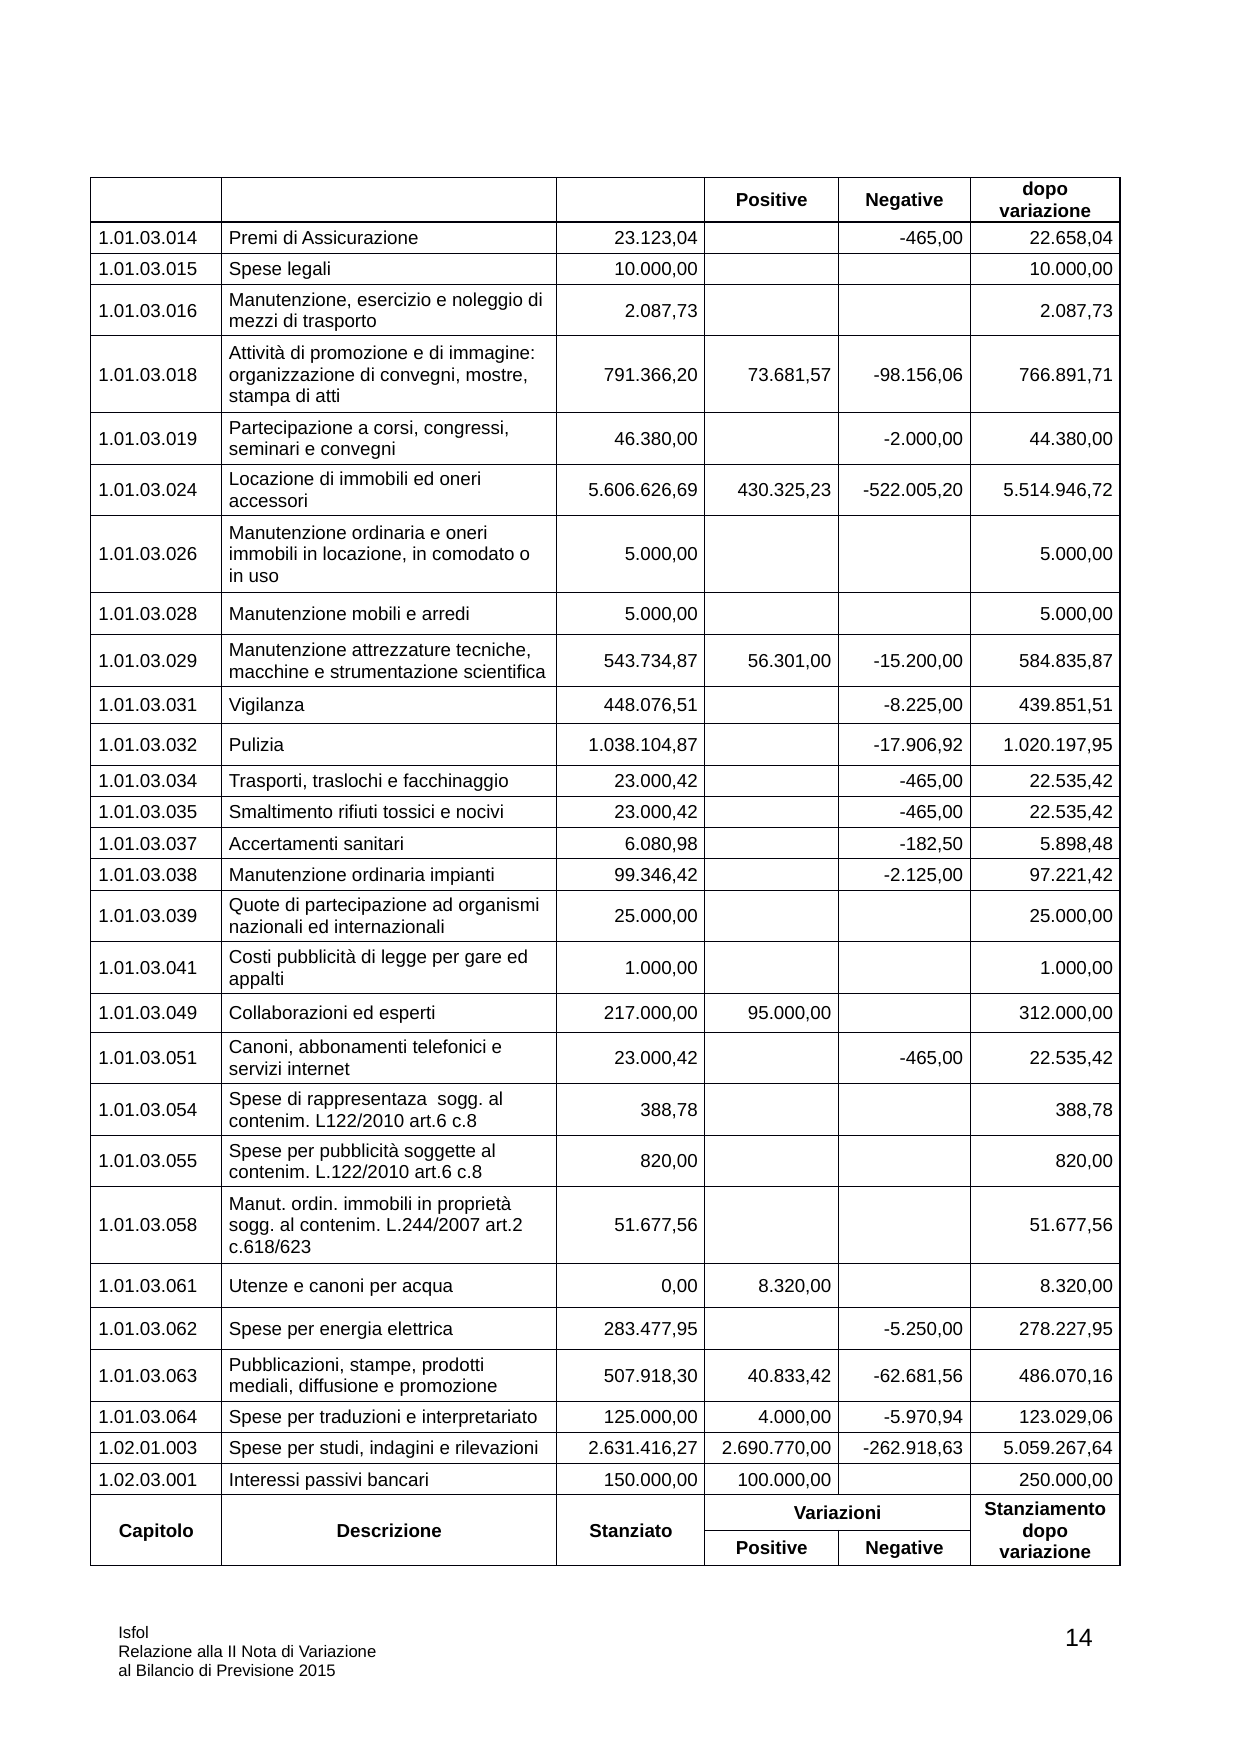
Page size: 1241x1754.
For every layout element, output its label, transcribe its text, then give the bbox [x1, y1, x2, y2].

table_cell Positive [705, 1531, 838, 1565]
table_cell 486.070,16 [971, 1350, 1119, 1401]
table_cell 1.01.03.051 [91, 1033, 221, 1083]
table_cell Variazioni [705, 1495, 970, 1530]
table_cell 0,00 [557, 1264, 704, 1307]
table_cell 1.01.03.064 [91, 1402, 221, 1432]
table_cell 1.01.03.041 [91, 942, 221, 993]
table_cell Manutenzione attrezzature tecniche, macchine e strumentazione scientifica [222, 635, 556, 686]
table_cell [705, 828, 838, 858]
table_cell [705, 859, 838, 889]
table_cell 6.080,98 [557, 828, 704, 858]
table_cell 1.01.03.039 [91, 891, 221, 941]
table_cell Partecipazione a corsi, congressi, seminari e convegni [222, 413, 556, 463]
table_cell 1.038.104,87 [557, 724, 704, 764]
table_cell 150.000,00 [557, 1464, 704, 1494]
table_cell 22.535,42 [971, 797, 1119, 827]
table_cell Smaltimento rifiuti tossici e nocivi [222, 797, 556, 827]
table_cell 25.000,00 [557, 891, 704, 941]
table_cell Attività di promozione e di immagine: organizzazione di convegni, mostre, stampa di atti [222, 336, 556, 412]
table_cell 123.029,06 [971, 1402, 1119, 1432]
table_cell 73.681,57 [705, 336, 838, 412]
table_cell 1.01.03.063 [91, 1350, 221, 1401]
table_cell Negative [839, 178, 970, 221]
table_cell 8.320,00 [971, 1264, 1119, 1307]
table_cell -465,00 [839, 1033, 970, 1083]
table_cell 5.000,00 [971, 593, 1119, 634]
table_cell Stanziamento dopo variazione [971, 1495, 1119, 1565]
table_cell 125.000,00 [557, 1402, 704, 1432]
table_cell 278.227,95 [971, 1308, 1119, 1349]
table_cell 507.918,30 [557, 1350, 704, 1401]
table_cell Manut. ordin. immobili in proprietà sogg. al contenim. L.244/2007 art.2 c.618/623 [222, 1187, 556, 1263]
table_cell 1.01.03.061 [91, 1264, 221, 1307]
table_cell Spese legali [222, 254, 556, 284]
table_cell Costi pubblicità di legge per gare ed appalti [222, 942, 556, 993]
table_cell -465,00 [839, 766, 970, 796]
table_cell [557, 178, 704, 221]
table_cell [705, 766, 838, 796]
table_cell -5.250,00 [839, 1308, 970, 1349]
table_cell Stanziato [557, 1495, 704, 1565]
table_cell [839, 1084, 970, 1135]
table_cell 2.631.416,27 [557, 1433, 704, 1463]
table_cell [839, 1464, 970, 1494]
table_cell 543.734,87 [557, 635, 704, 686]
table_cell 766.891,71 [971, 336, 1119, 412]
table_cell -15.200,00 [839, 635, 970, 686]
table_cell Positive [705, 178, 838, 221]
table_cell -8.225,00 [839, 687, 970, 723]
table_cell Locazione di immobili ed oneri accessori [222, 465, 556, 515]
table_cell 5.000,00 [971, 516, 1119, 592]
table_cell [705, 1033, 838, 1083]
table_cell 5.059.267,64 [971, 1433, 1119, 1463]
table_cell 1.01.03.058 [91, 1187, 221, 1263]
table_cell 1.01.03.016 [91, 285, 221, 335]
table_cell 97.221,42 [971, 859, 1119, 889]
table_cell Utenze e canoni per acqua [222, 1264, 556, 1307]
table_cell 100.000,00 [705, 1464, 838, 1494]
table_cell [705, 593, 838, 634]
table_cell 312.000,00 [971, 994, 1119, 1032]
table_cell [705, 254, 838, 284]
table_cell [705, 285, 838, 335]
table_cell 439.851,51 [971, 687, 1119, 723]
table_cell 1.01.03.054 [91, 1084, 221, 1135]
table_cell 8.320,00 [705, 1264, 838, 1307]
table_cell Trasporti, traslochi e facchinaggio [222, 766, 556, 796]
table_cell 10.000,00 [971, 254, 1119, 284]
table_cell 1.01.03.014 [91, 223, 221, 253]
table_cell dopo variazione [971, 178, 1119, 221]
table_cell 40.833,42 [705, 1350, 838, 1401]
table_cell 10.000,00 [557, 254, 704, 284]
table_cell 5.000,00 [557, 593, 704, 634]
table_cell 4.000,00 [705, 1402, 838, 1432]
table_cell Manutenzione mobili e arredi [222, 593, 556, 634]
table_cell 2.087,73 [971, 285, 1119, 335]
table_cell 820,00 [971, 1136, 1119, 1186]
table_cell 2.690.770,00 [705, 1433, 838, 1463]
table_cell 51.677,56 [971, 1187, 1119, 1263]
table_cell 1.01.03.029 [91, 635, 221, 686]
table_cell 1.01.03.032 [91, 724, 221, 764]
table_cell [705, 1187, 838, 1263]
table_cell [839, 942, 970, 993]
table_cell 1.01.03.026 [91, 516, 221, 592]
table_cell [705, 1308, 838, 1349]
table_cell 23.000,42 [557, 1033, 704, 1083]
table_cell -182,50 [839, 828, 970, 858]
table_cell 388,78 [971, 1084, 1119, 1135]
table_cell Spese per traduzioni e interpretariato [222, 1402, 556, 1432]
table_cell 1.02.03.001 [91, 1464, 221, 1494]
table_cell [839, 1264, 970, 1307]
table_cell 44.380,00 [971, 413, 1119, 463]
table_cell 5.514.946,72 [971, 465, 1119, 515]
table_cell -5.970,94 [839, 1402, 970, 1432]
table_cell 1.01.03.024 [91, 465, 221, 515]
table_cell Manutenzione ordinaria impianti [222, 859, 556, 889]
table_cell -522.005,20 [839, 465, 970, 515]
table_cell [705, 1136, 838, 1186]
table_cell 250.000,00 [971, 1464, 1119, 1494]
table_cell 217.000,00 [557, 994, 704, 1032]
table_cell 23.123,04 [557, 223, 704, 253]
table_cell -2.125,00 [839, 859, 970, 889]
table_cell [839, 516, 970, 592]
table_cell [705, 516, 838, 592]
table_cell 1.01.03.038 [91, 859, 221, 889]
table_cell 1.01.03.049 [91, 994, 221, 1032]
table_cell 1.01.03.031 [91, 687, 221, 723]
table_cell -262.918,63 [839, 1433, 970, 1463]
table_cell [705, 1084, 838, 1135]
table_cell 1.01.03.018 [91, 336, 221, 412]
table_cell 22.535,42 [971, 1033, 1119, 1083]
table_cell 25.000,00 [971, 891, 1119, 941]
table_cell 1.01.03.055 [91, 1136, 221, 1186]
table_cell Spese per pubblicità soggette al contenim. L.122/2010 art.6 c.8 [222, 1136, 556, 1186]
table_cell [705, 687, 838, 723]
table_cell Spese di rappresentaza sogg. al contenim. L122/2010 art.6 c.8 [222, 1084, 556, 1135]
table_cell Pulizia [222, 724, 556, 764]
table_cell -62.681,56 [839, 1350, 970, 1401]
table_cell 1.01.03.035 [91, 797, 221, 827]
table_cell Quote di partecipazione ad organismi nazionali ed internazionali [222, 891, 556, 941]
table_cell [839, 254, 970, 284]
table_cell [705, 891, 838, 941]
table_cell 1.020.197,95 [971, 724, 1119, 764]
table_cell 22.535,42 [971, 766, 1119, 796]
table_cell [839, 1136, 970, 1186]
table_cell Spese per energia elettrica [222, 1308, 556, 1349]
table_cell Premi di Assicurazione [222, 223, 556, 253]
table_cell [705, 797, 838, 827]
table_cell Negative [839, 1531, 970, 1565]
table_cell Pubblicazioni, stampe, prodotti mediali, diffusione e promozione [222, 1350, 556, 1401]
table_cell 791.366,20 [557, 336, 704, 412]
table_cell -17.906,92 [839, 724, 970, 764]
table_cell 56.301,00 [705, 635, 838, 686]
table_cell -465,00 [839, 797, 970, 827]
table_cell 388,78 [557, 1084, 704, 1135]
table_cell [222, 178, 556, 221]
table_cell [91, 178, 221, 221]
table_cell 820,00 [557, 1136, 704, 1186]
table_cell 99.346,42 [557, 859, 704, 889]
table_cell Accertamenti sanitari [222, 828, 556, 858]
table_cell [839, 891, 970, 941]
table_cell 22.658,04 [971, 223, 1119, 253]
table_cell Vigilanza [222, 687, 556, 723]
table_cell 584.835,87 [971, 635, 1119, 686]
table_cell -98.156,06 [839, 336, 970, 412]
table_cell Manutenzione ordinaria e oneri immobili in locazione, in comodato o in uso [222, 516, 556, 592]
table_cell 283.477,95 [557, 1308, 704, 1349]
table_cell [839, 593, 970, 634]
table_cell Interessi passivi bancari [222, 1464, 556, 1494]
table_cell 51.677,56 [557, 1187, 704, 1263]
table_cell Descrizione [222, 1495, 556, 1565]
table_cell 2.087,73 [557, 285, 704, 335]
table_cell 1.02.01.003 [91, 1433, 221, 1463]
table_cell [839, 1187, 970, 1263]
table_cell [839, 994, 970, 1032]
table_cell [705, 223, 838, 253]
table_cell 46.380,00 [557, 413, 704, 463]
table_cell 1.01.03.034 [91, 766, 221, 796]
table_cell 1.01.03.062 [91, 1308, 221, 1349]
table_cell 1.01.03.015 [91, 254, 221, 284]
table_cell 5.000,00 [557, 516, 704, 592]
table_cell 1.000,00 [557, 942, 704, 993]
table_cell [705, 942, 838, 993]
table_cell 430.325,23 [705, 465, 838, 515]
table_cell Spese per studi, indagini e rilevazioni [222, 1433, 556, 1463]
table_cell -465,00 [839, 223, 970, 253]
table_cell 1.01.03.037 [91, 828, 221, 858]
table_cell -2.000,00 [839, 413, 970, 463]
table_cell [839, 285, 970, 335]
table_cell Manutenzione, esercizio e noleggio di mezzi di trasporto [222, 285, 556, 335]
table_cell Collaborazioni ed esperti [222, 994, 556, 1032]
table_cell [705, 724, 838, 764]
table_cell 95.000,00 [705, 994, 838, 1032]
table_cell 1.01.03.019 [91, 413, 221, 463]
table_cell [705, 413, 838, 463]
table_cell 23.000,42 [557, 797, 704, 827]
table_cell 448.076,51 [557, 687, 704, 723]
table_cell Canoni, abbonamenti telefonici e servizi internet [222, 1033, 556, 1083]
table_cell 5.606.626,69 [557, 465, 704, 515]
table_cell Capitolo [91, 1495, 221, 1565]
table_cell 1.000,00 [971, 942, 1119, 993]
table_cell 1.01.03.028 [91, 593, 221, 634]
table_cell 23.000,42 [557, 766, 704, 796]
table_cell 5.898,48 [971, 828, 1119, 858]
